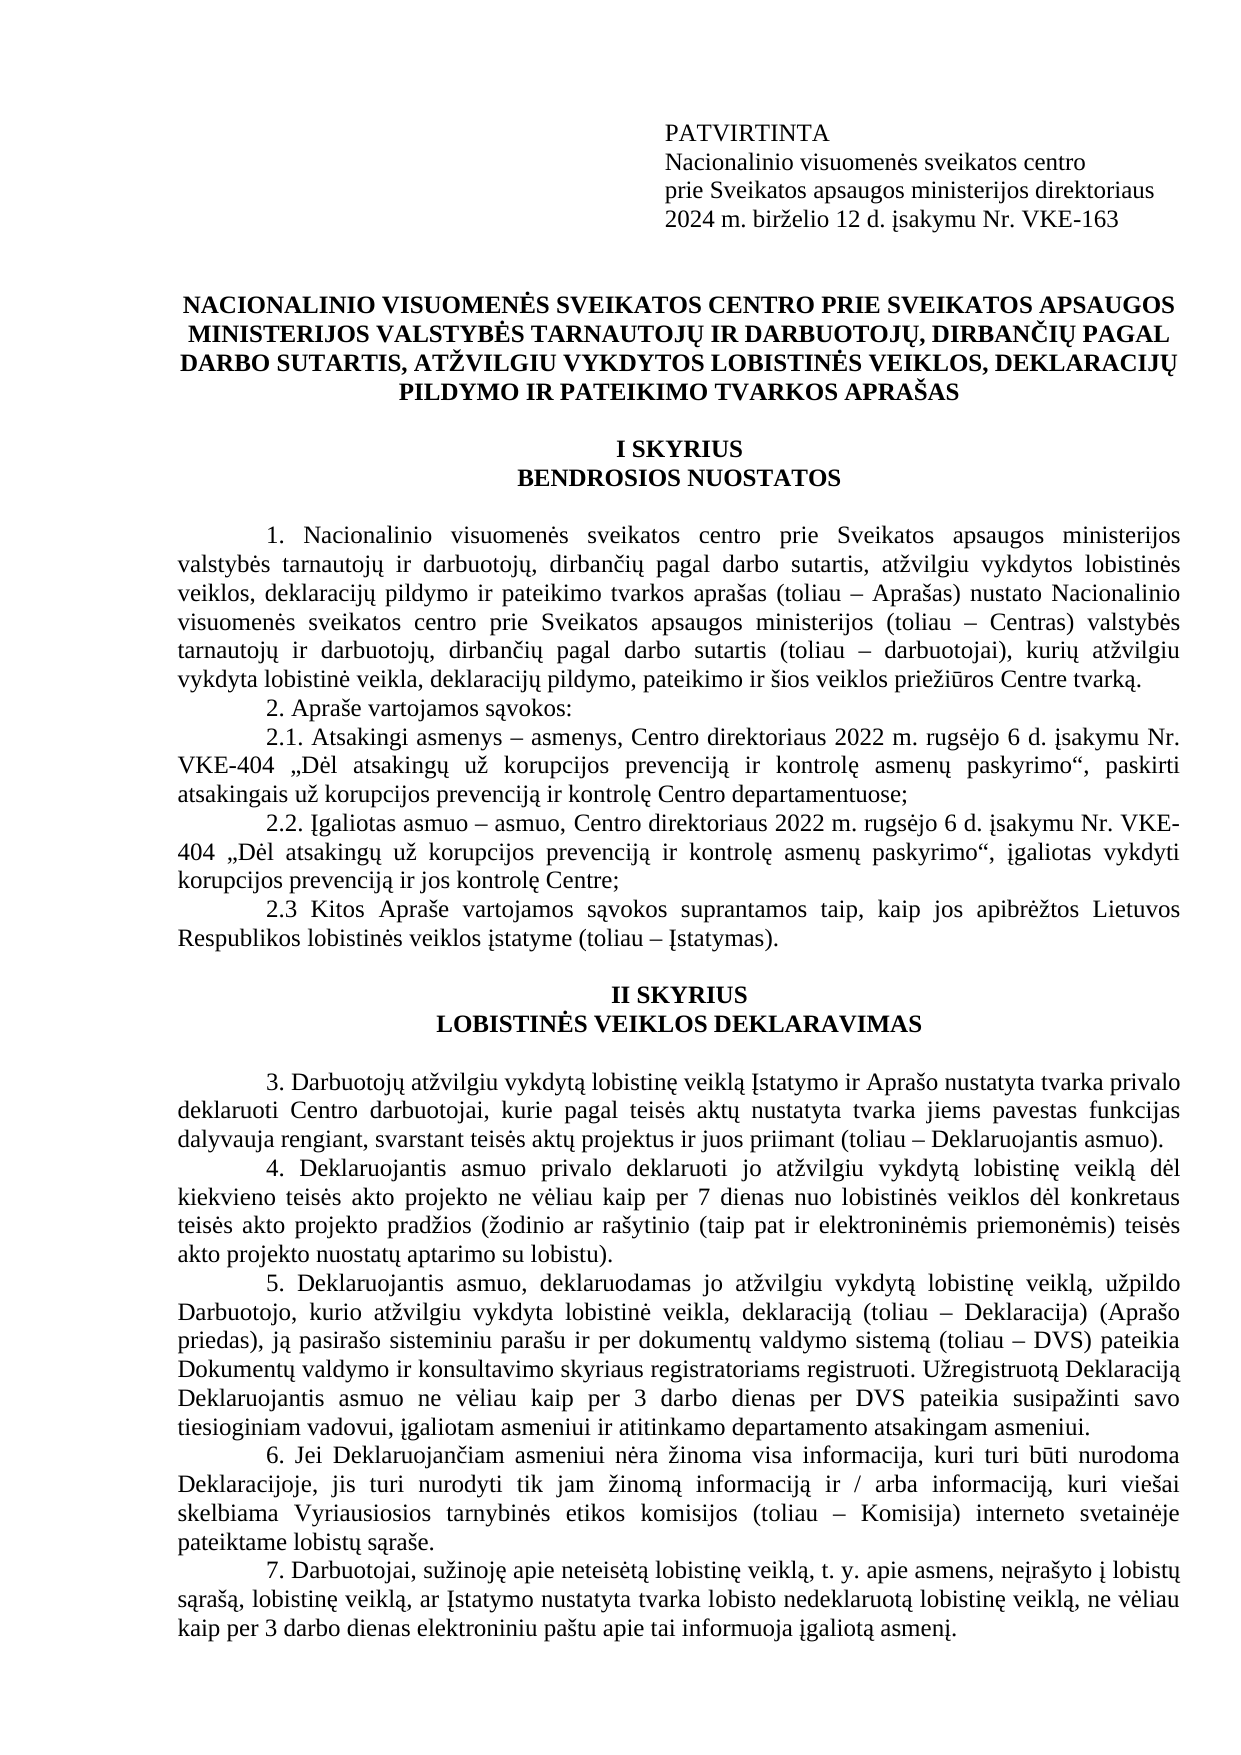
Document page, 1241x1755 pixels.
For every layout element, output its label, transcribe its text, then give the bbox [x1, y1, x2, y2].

text 4. Deklaruojantis asmuo privalo deklaruoti jo atžvilgiu vykdytą lobistinę veiklą dėl kiekvieno teisės akto projekto ne vėliau kaip per 7 dienas nuo lobistinės veiklos dėl konkretaus teisės akto projekto pradžios (žodinio ar rašytinio (taip pat ir elektroninėmis priemonėmis) teisės akto projekto nuostatų aptarimo su lobistu). [177, 1153, 1181, 1268]
text 7. Darbuotojai, sužinoję apie neteisėtą lobistinę veiklą, t. y. apie asmens, neįrašyto į lobistų sąrašą, lobistinę veiklą, ar Įstatymo nustatyta tvarka lobisto nedeklaruotą lobistinę veiklą, ne vėliau kaip per 3 darbo dienas elektroniniu paštu apie tai informuoja įgaliotą asmenį. [177, 1556, 1181, 1642]
subtitle 2024 m. birželio 12 d. įsakymu Nr. VKE-163 [177, 204, 1183, 233]
text LOBISTINĖS VEIKLOS DEKLARAVIMAS [177, 1009, 1181, 1038]
text 2.3 Kitos Apraše vartojamos sąvokos suprantamos taip, kaip jos apibrėžtos Lietuvos Respublikos lobistinės veiklos įstatyme (toliau – Įstatymas). [177, 894, 1181, 952]
text 2. Apraše vartojamos sąvokos: [177, 693, 1181, 722]
text II SKYRIUS [177, 981, 1181, 1009]
text 3. Darbuotojų atžvilgiu vykdytą lobistinę veiklą Įstatymo ir Aprašo nustatyta tvarka privalo deklaruoti Centro darbuotojai, kurie pagal teisės aktų nustatyta tvarka jiems pavestas funkcijas dalyvauja rengiant, svarstant teisės aktų projektus ir juos priimant (toliau – Deklaruojantis asmuo). [177, 1067, 1181, 1153]
text 2.2. Įgaliotas asmuo – asmuo, Centro direktoriaus 2022 m. rugsėjo 6 d. įsakymu Nr. VKE-404 „Dėl atsakingų už korupcijos prevenciją ir kontrolę asmenų paskyrimo“, įgaliotas vykdyti korupcijos prevenciją ir jos kontrolę Centre; [177, 808, 1181, 894]
text 1. Nacionalinio visuomenės sveikatos centro prie Sveikatos apsaugos ministerijos valstybės tarnautojų ir darbuotojų, dirbančių pagal darbo sutartis, atžvilgiu vykdytos lobistinės veiklos, deklaracijų pildymo ir pateikimo tvarkos aprašas (toliau – Aprašas) nustato Nacionalinio visuomenės sveikatos centro prie Sveikatos apsaugos ministerijos (toliau – Centras) valstybės tarnautojų ir darbuotojų, dirbančių pagal darbo sutartis (toliau – darbuotojai), kurių atžvilgiu vykdyta lobistinė veikla, deklaracijų pildymo, pateikimo ir šios veiklos priežiūros Centre tvarką. [177, 521, 1181, 693]
text PATVIRTINTA [177, 118, 1181, 147]
subtitle prie Sveikatos apsaugos ministerijos direktoriaus [177, 176, 1183, 204]
text I SKYRIUS [177, 434, 1181, 463]
text 2.1. Atsakingi asmenys – asmenys, Centro direktoriaus 2022 m. rugsėjo 6 d. įsakymu Nr. VKE-404 „Dėl atsakingų už korupcijos prevenciją ir kontrolę asmenų paskyrimo“, paskirti atsakingais už korupcijos prevenciją ir kontrolę Centro departamentuose; [177, 722, 1181, 808]
text 5. Deklaruojantis asmuo, deklaruodamas jo atžvilgiu vykdytą lobistinę veiklą, užpildo Darbuotojo, kurio atžvilgiu vykdyta lobistinė veikla, deklaraciją (toliau – Deklaracija) (Aprašo priedas), ją pasirašo sisteminiu parašu ir per dokumentų valdymo sistemą (toliau – DVS) pateikia Dokumentų valdymo ir konsultavimo skyriaus registratoriams registruoti. Užregistruotą Deklaraciją Deklaruojantis asmuo ne vėliau kaip per 3 darbo dienas per DVS pateikia susipažinti savo tiesioginiam vadovui, įgaliotam asmeniui ir atitinkamo departamento atsakingam asmeniui. [177, 1268, 1181, 1441]
text 6. Jei Deklaruojančiam asmeniui nėra žinoma visa informacija, kuri turi būti nurodoma Deklaracijoje, jis turi nurodyti tik jam žinomą informaciją ir / arba informaciją, kuri viešai skelbiama Vyriausiosios tarnybinės etikos komisijos (toliau – Komisija) interneto svetainėje pateiktame lobistų sąraše. [177, 1441, 1181, 1556]
text NACIONALINIO VISUOMENĖS SVEIKATOS CENTRO PRIE SVEIKATOS APSAUGOS MINISTERIJOS VALSTYBĖS TARNAUTOJŲ IR DARBUOTOJŲ, DIRBANČIŲ PAGAL DARBO SUTARTIS, ATŽVILGIU VYKDYTOS LOBISTINĖS VEIKLOS, DEKLARACIJŲ PILDYMO IR PATEIKIMO TVARKOS APRAŠAS [177, 291, 1181, 406]
text Bendrosios nuostatos [177, 463, 1181, 492]
subtitle Nacionalinio visuomenės sveikatos centro [177, 147, 1183, 176]
